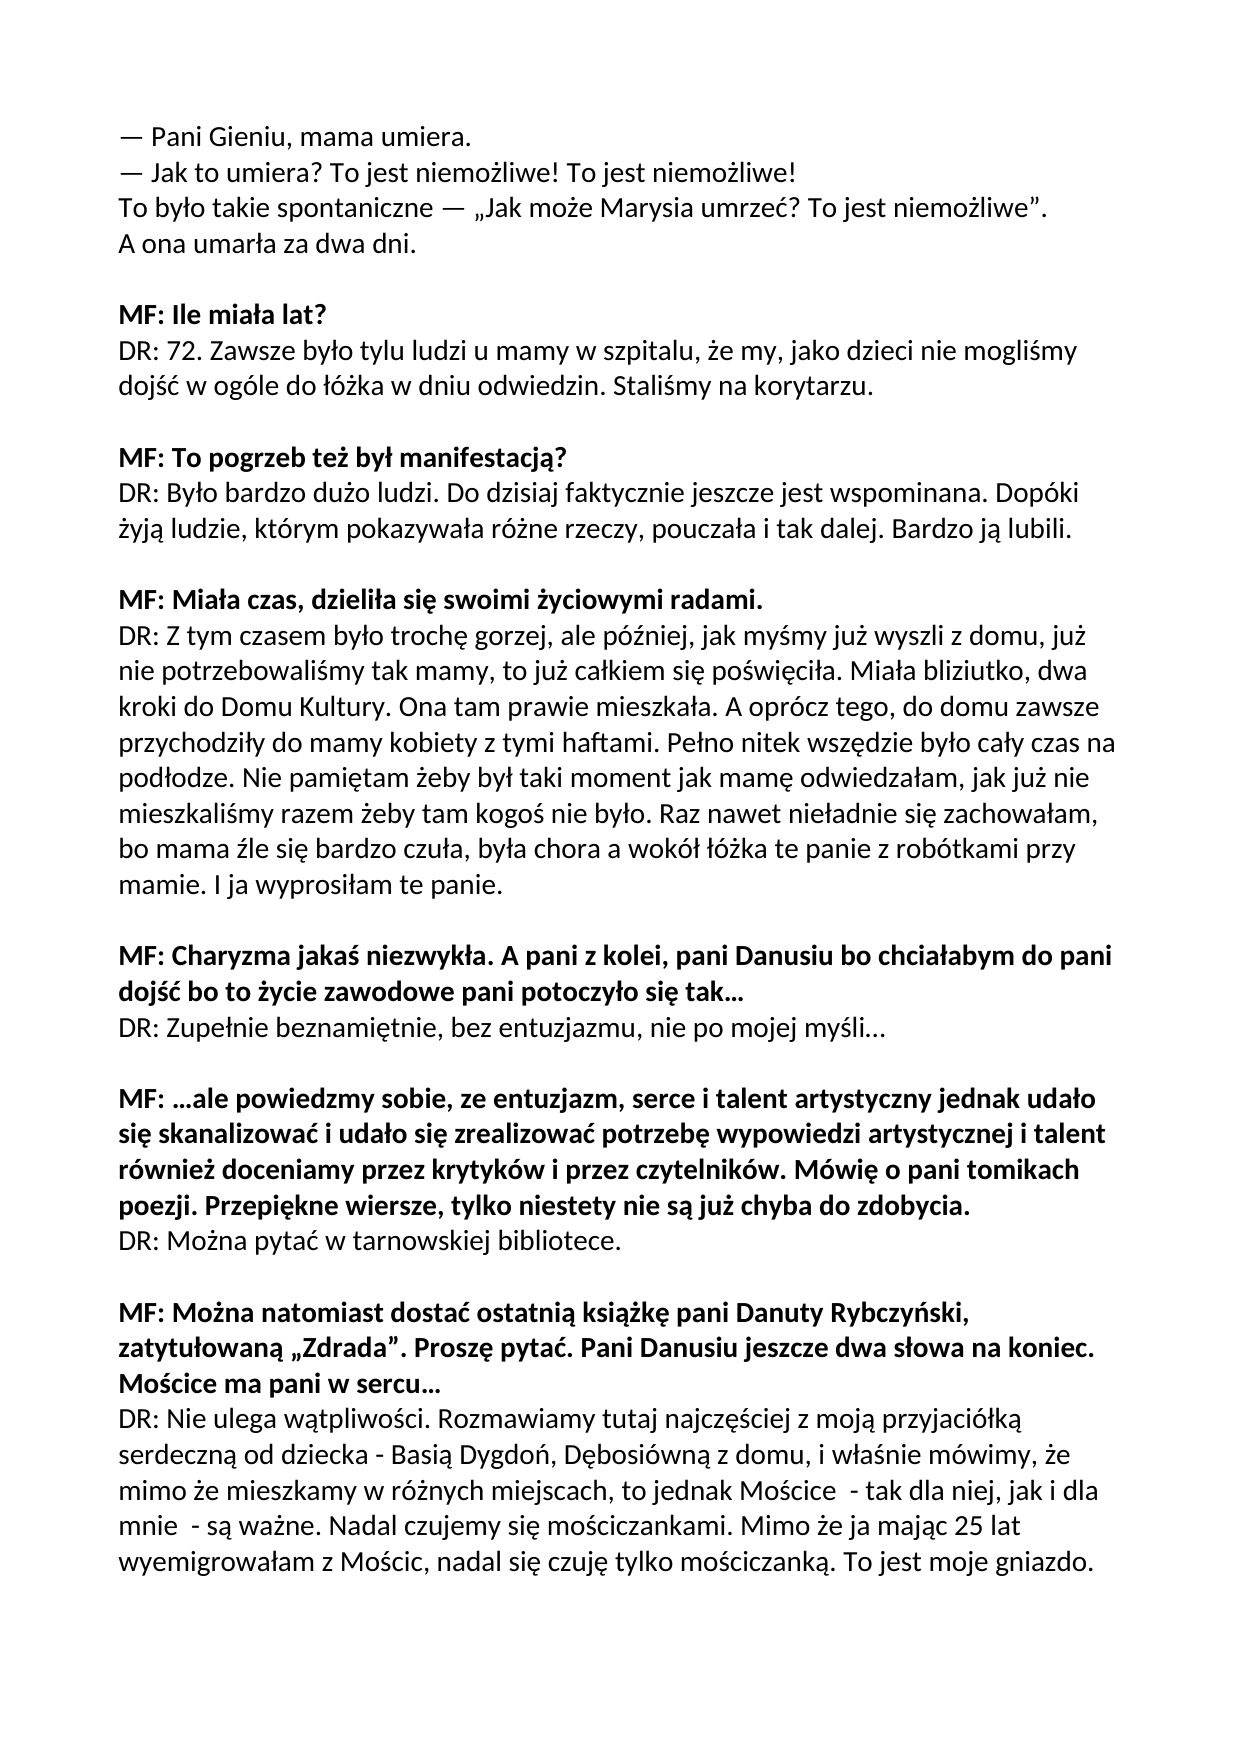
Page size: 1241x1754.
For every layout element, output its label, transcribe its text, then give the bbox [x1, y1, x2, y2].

text DR: Było bardzo dużo ludzi. Do dzisiaj faktycznie jeszcze jest wspominana. Dopóki żyją ludzie, którym pokazywała różne rzeczy, pouczała i tak dalej. Bardzo ją lubili. [118, 474, 1122, 546]
text DR: 72. Zawsze było tylu ludzi u mamy w szpitalu, że my, jako dzieci nie mogliśmy dojść w ogóle do łóżka w dniu odwiedzin. Staliśmy na korytarzu. [118, 332, 1122, 403]
text MF: Charyzma jakaś niezwykła. A pani z kolei, pani Danusiu bo chciałabym do pani dojść bo to życie zawodowe pani potoczyło się tak… [118, 937, 1122, 1009]
text MF: To pogrzeb też był manifestacją? [118, 439, 1122, 474]
text DR: Nie ulega wątpliwości. Rozmawiamy tutaj najczęściej z moją przyjaciółką serdeczną od dziecka - Basią Dygdoń, Dębosiówną z domu, i właśnie mówimy, że mimo że mieszkamy w różnych miejscach, to jednak Mościce - tak dla niej, jak i dla mnie - są ważne. Nadal czujemy się mościczankami. Mimo że ja mając 25 lat wyemigrowałam z Mościc, nadal się czuję tylko mościczanką. To jest moje gniazdo. [118, 1401, 1122, 1579]
text DR: Można pytać w tarnowskiej bibliotece. [118, 1222, 1122, 1258]
text To było takie spontaniczne — „Jak może Marysia umrzeć? To jest niemożliwe”. [118, 189, 1122, 225]
text A ona umarła za dwa dni. [118, 225, 1122, 261]
text — Pani Gieniu, mama umiera. [118, 118, 1122, 154]
text MF: Miała czas, dzieliła się swoimi życiowymi radami. [118, 581, 1122, 617]
text DR: Zupełnie beznamiętnie, bez entuzjazmu, nie po mojej myśli… [118, 1009, 1122, 1044]
text MF: …ale powiedzmy sobie, ze entuzjazm, serce i talent artystyczny jednak udało się skanalizować i udało się zrealizować potrzebę wypowiedzi artystycznej i talent również doceniamy przez krytyków i przez czytelników. Mówię o pani tomikach poezji. Przepiękne wiersze, tylko niestety nie są już chyba do zdobycia. [118, 1080, 1122, 1222]
text MF: Ile miała lat? [118, 296, 1122, 332]
text — Jak to umiera? To jest niemożliwe! To jest niemożliwe! [118, 154, 1122, 189]
text MF: Można natomiast dostać ostatnią książkę pani Danuty Rybczyński, zatytułowaną „Zdrada”. Proszę pytać. Pani Danusiu jeszcze dwa słowa na koniec. Mościce ma pani w sercu… [118, 1294, 1122, 1401]
text DR: Z tym czasem było trochę gorzej, ale później, jak myśmy już wyszli z domu, już nie potrzebowaliśmy tak mamy, to już całkiem się poświęciła. Miała bliziutko, dwa kroki do Domu Kultury. Ona tam prawie mieszkała. A oprócz tego, do domu zawsze przychodziły do mamy kobiety z tymi haftami. Pełno nitek wszędzie było cały czas na podłodze. Nie pamiętam żeby był taki moment jak mamę odwiedzałam, jak już nie mieszkaliśmy razem żeby tam kogoś nie było. Raz nawet nieładnie się zachowałam, bo mama źle się bardzo czuła, była chora a wokół łóżka te panie z robótkami przy mamie. I ja wyprosiłam te panie. [118, 617, 1122, 902]
